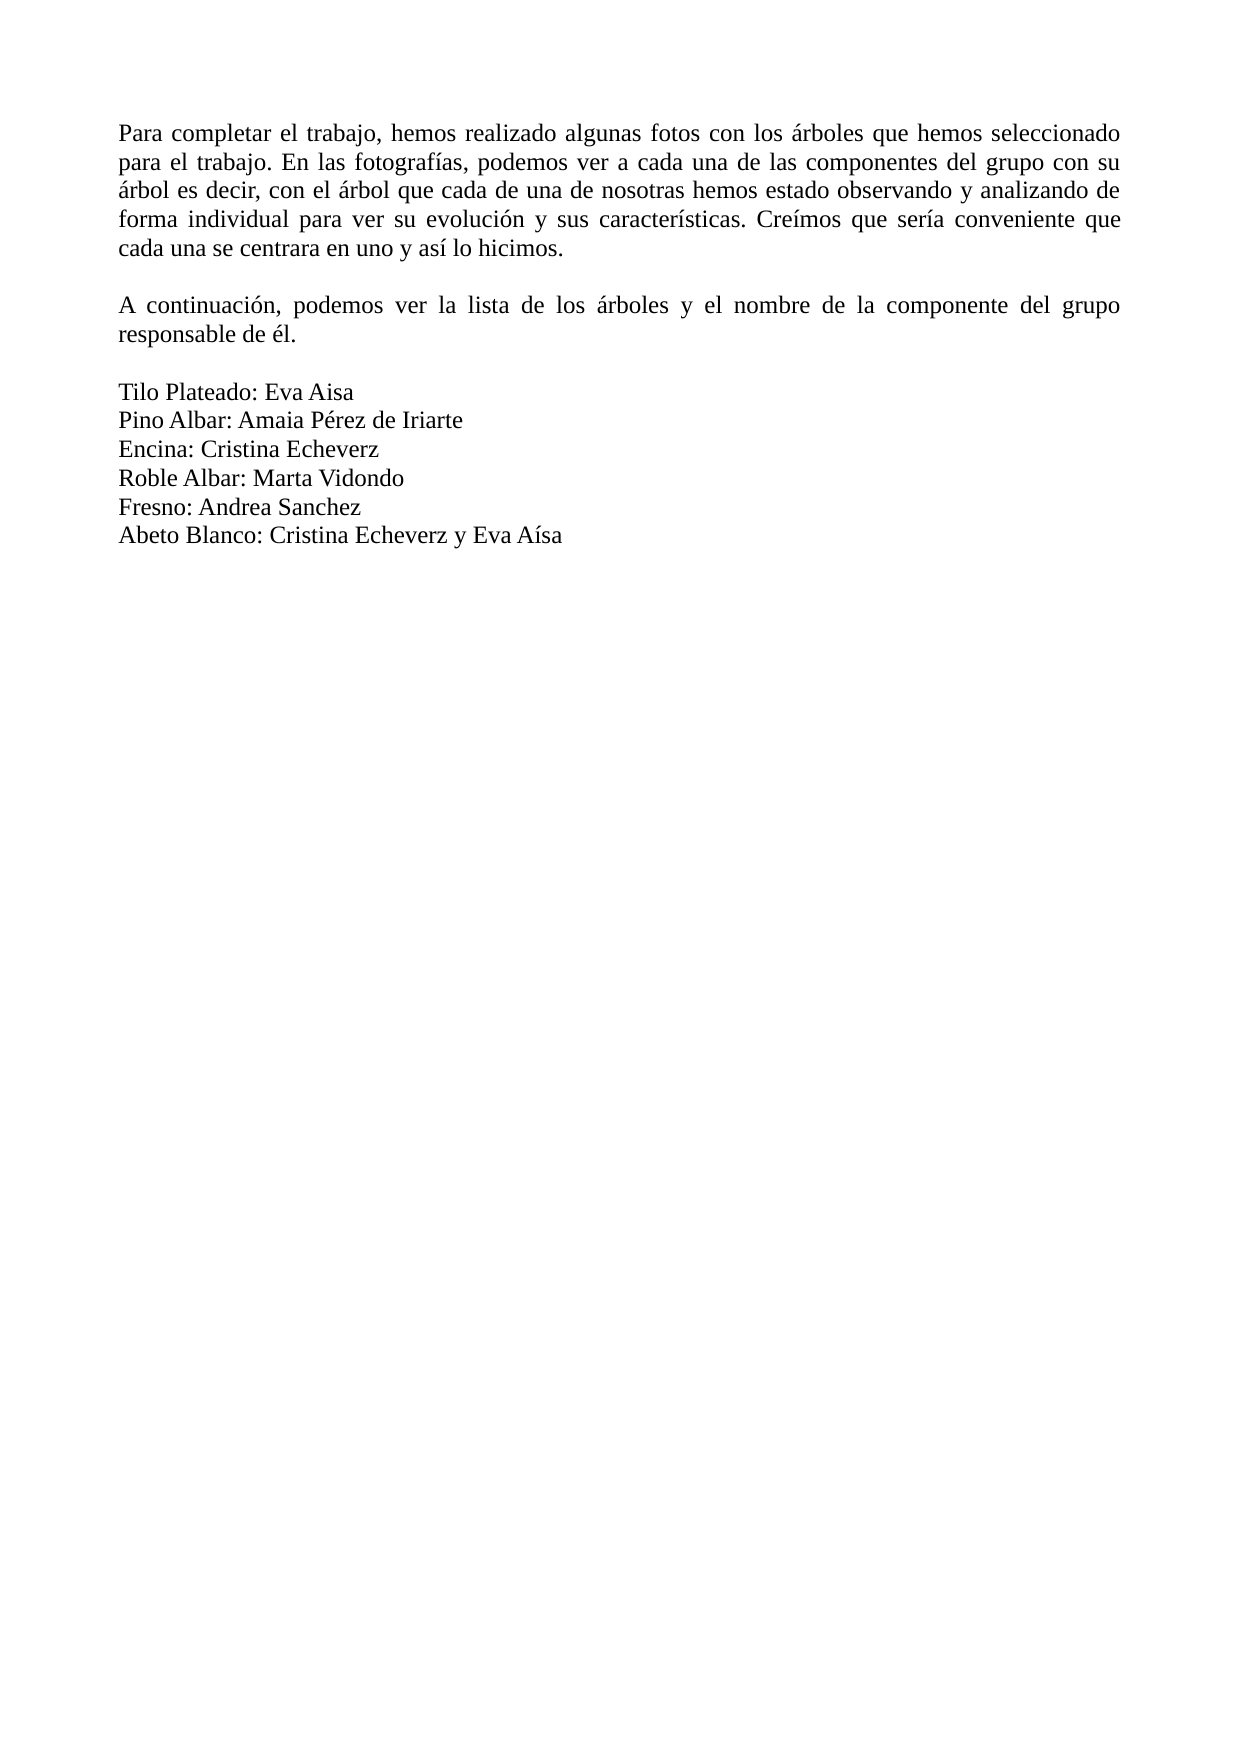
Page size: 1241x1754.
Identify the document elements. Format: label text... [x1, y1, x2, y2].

text Pino Albar: Amaia Pérez de Iriarte [118, 406, 1122, 434]
text Para completar el trabajo, hemos realizado algunas fotos con los árboles que hemos seleccionado para el trabajo. En las fotografías, podemos ver a cada una de las componentes del grupo con su árbol es decir, con el árbol que cada de una de nosotras hemos estado observando y analizando de forma individual para ver su evolución y sus características. Creímos que sería conveniente que cada una se centrara en uno y así lo hicimos. [118, 118, 1122, 262]
text Encina: Cristina Echeverz [118, 434, 1122, 463]
text Tilo Plateado: Eva Aisa [118, 377, 1122, 406]
text Abeto Blanco: Cristina Echeverz y Eva Aísa [118, 521, 1122, 549]
text Fresno: Andrea Sanchez [118, 492, 1122, 521]
text A continuación, podemos ver la lista de los árboles y el nombre de la componente del grupo responsable de él. [118, 291, 1122, 348]
text Roble Albar: Marta Vidondo [118, 463, 1122, 492]
